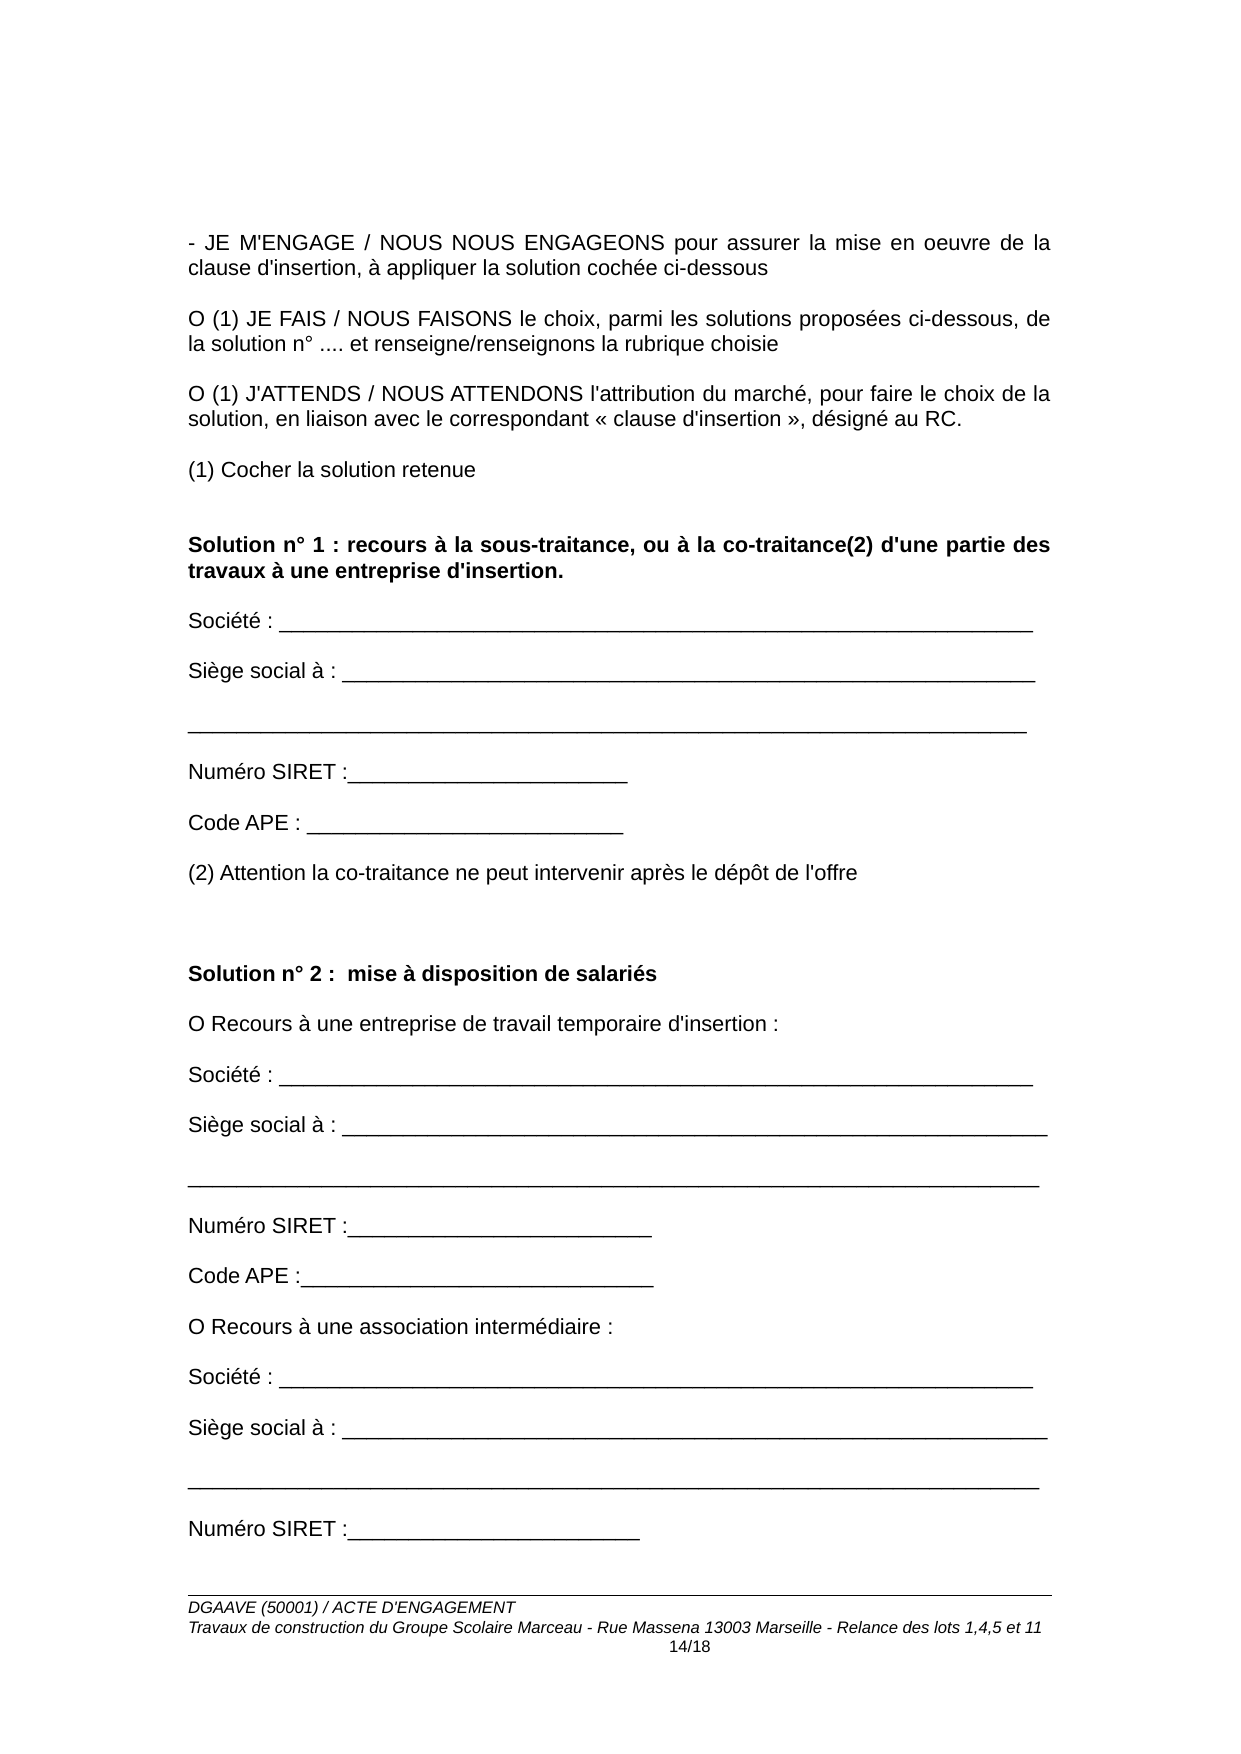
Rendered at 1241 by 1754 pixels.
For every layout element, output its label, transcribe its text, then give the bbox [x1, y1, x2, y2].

text ______________________________________________________________________ [188, 1162, 1052, 1188]
text Solution n° 2 : mise à disposition de salariés [188, 961, 1052, 986]
text Numéro SIRET :________________________ [188, 1515, 1052, 1541]
text Solution n° 1 : recours à la sous-traitance, ou à la co-traitance(2) d'une partie des travaux à une entreprise d'insertion. [188, 532, 1052, 583]
text Siège social à : _________________________________________________________ [188, 658, 1052, 683]
text Société : ______________________________________________________________ [188, 1364, 1052, 1389]
text O Recours à une association intermédiaire : [188, 1314, 1052, 1339]
text Code APE :_____________________________ [188, 1263, 1052, 1288]
text Code APE : __________________________ [188, 809, 1052, 835]
text O (1) JE FAIS / NOUS FAISONS le choix, parmi les solutions proposées ci-dessous, de la solution n° .... et renseigne/renseignons la rubrique choisie [188, 305, 1052, 356]
text ______________________________________________________________________ [188, 1465, 1052, 1490]
text Numéro SIRET :_________________________ [188, 1213, 1052, 1238]
text Numéro SIRET :_______________________ [188, 759, 1052, 784]
text O Recours à une entreprise de travail temporaire d'insertion : [188, 1011, 1052, 1036]
text O (1) J'ATTENDS / NOUS ATTENDONS l'attribution du marché, pour faire le choix de la solution, en liaison avec le correspondant « clause d'insertion », désigné au RC. [188, 381, 1052, 431]
text Société : ______________________________________________________________ [188, 1062, 1052, 1087]
text Siège social à : __________________________________________________________ [188, 1112, 1052, 1137]
text (1) Cocher la solution retenue [188, 457, 1052, 482]
text (2) Attention la co-traitance ne peut intervenir après le dépôt de l'offre [188, 860, 1052, 885]
text _____________________________________________________________________ [188, 709, 1052, 734]
text - JE M'ENGAGE / NOUS NOUS ENGAGEONS pour assurer la mise en oeuvre de la clause d'insertion, à appliquer la solution cochée ci-dessous [188, 230, 1052, 280]
text Siège social à : __________________________________________________________ [188, 1414, 1052, 1440]
text Société : ______________________________________________________________ [188, 608, 1052, 633]
